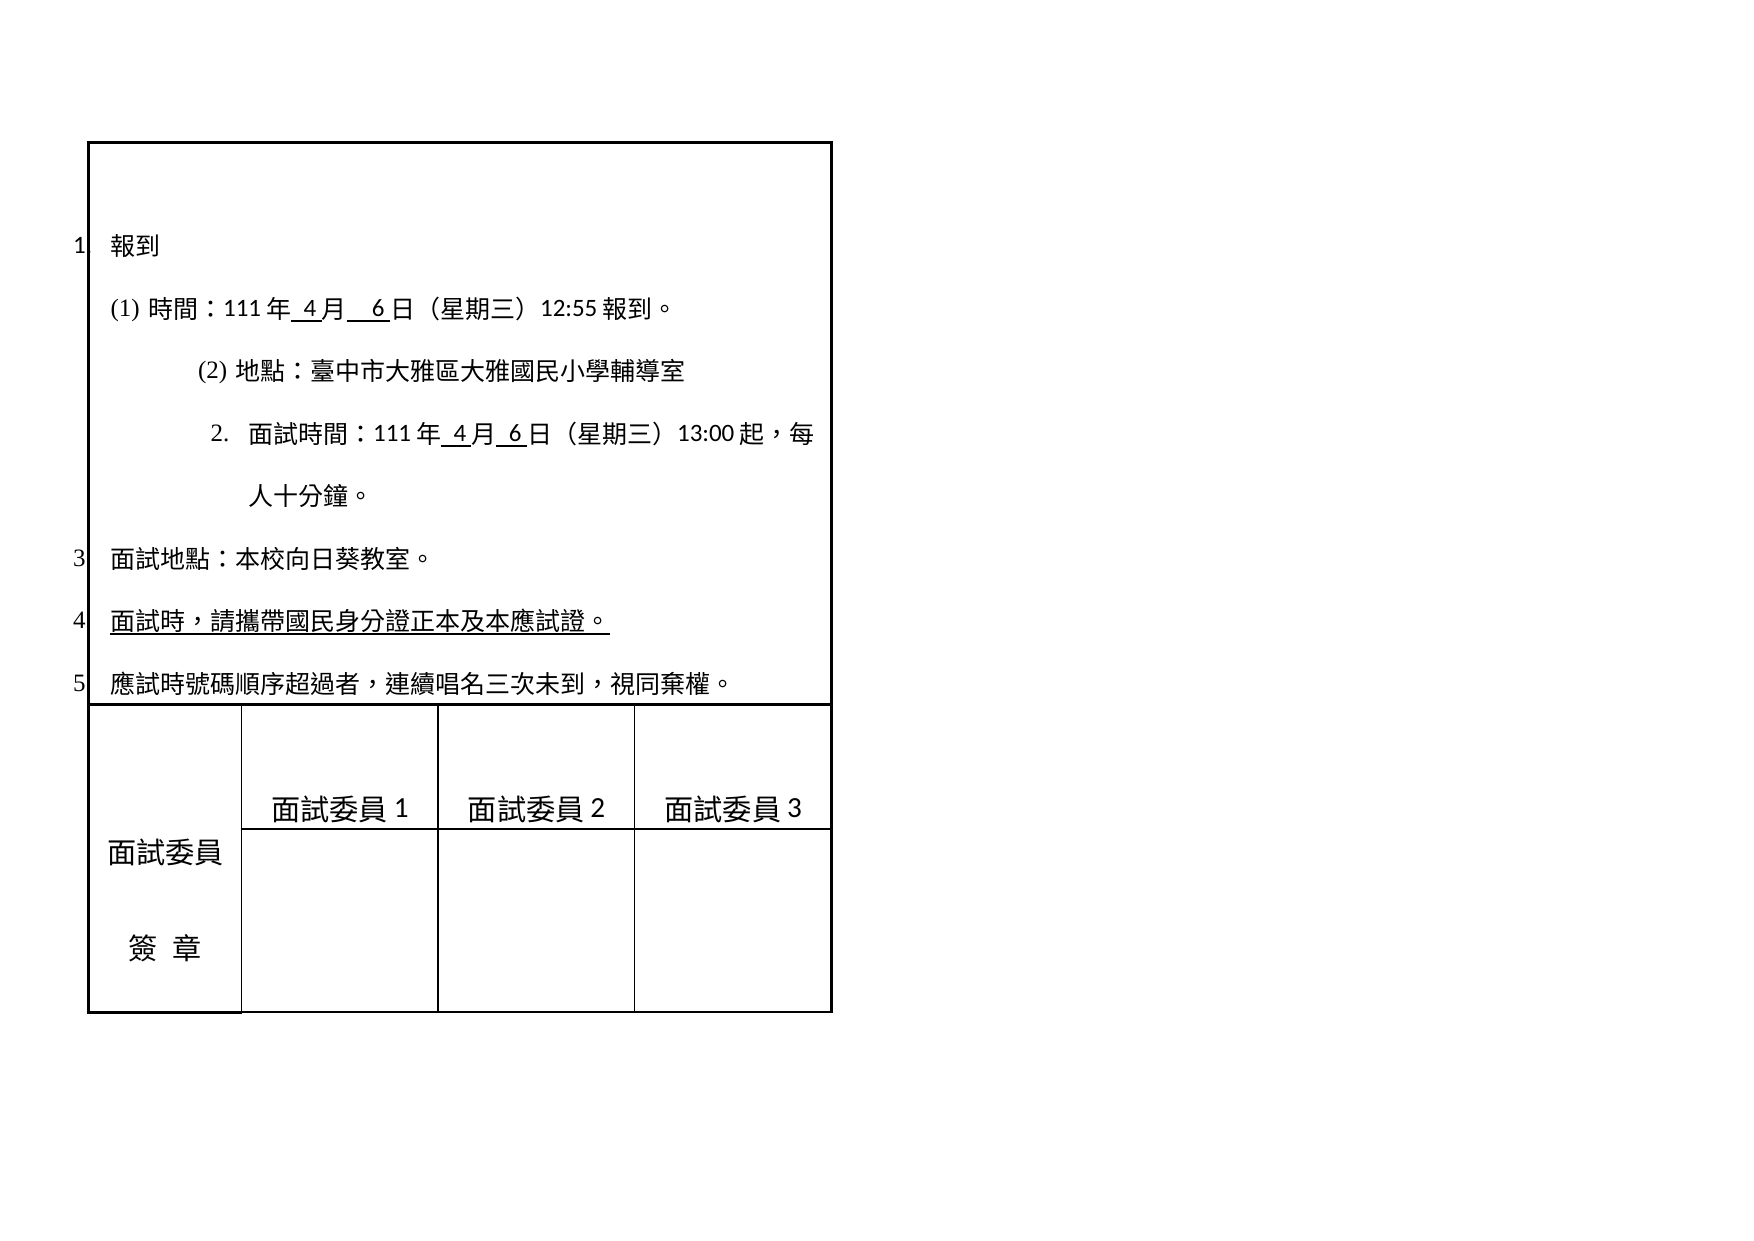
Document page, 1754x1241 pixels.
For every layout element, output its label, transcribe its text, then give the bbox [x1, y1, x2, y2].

table_cell 面試委員 簽 章 [90, 706, 241, 1011]
table_cell [242, 830, 437, 1011]
table_cell [439, 830, 634, 1011]
table_cell [635, 830, 830, 1011]
table_cell 面試委員1 [242, 706, 437, 828]
table_cell 報到 時間：111年 4 月 6 日（星期三）12:55報到。 地點：臺中市大雅區大雅國民小學輔導室 面試時間：111年 4月 6 日（星期三）13:00起，每人十分鐘。 面試地點：本校向日葵教室。 面試時，請攜帶國民身分證正本及本應試證。 應試時號碼順序超過者，連續唱名三次未到，視同棄權。 [90, 144, 830, 703]
table_cell 面試委員3 [635, 706, 830, 828]
table_cell 面試委員2 [439, 706, 634, 828]
